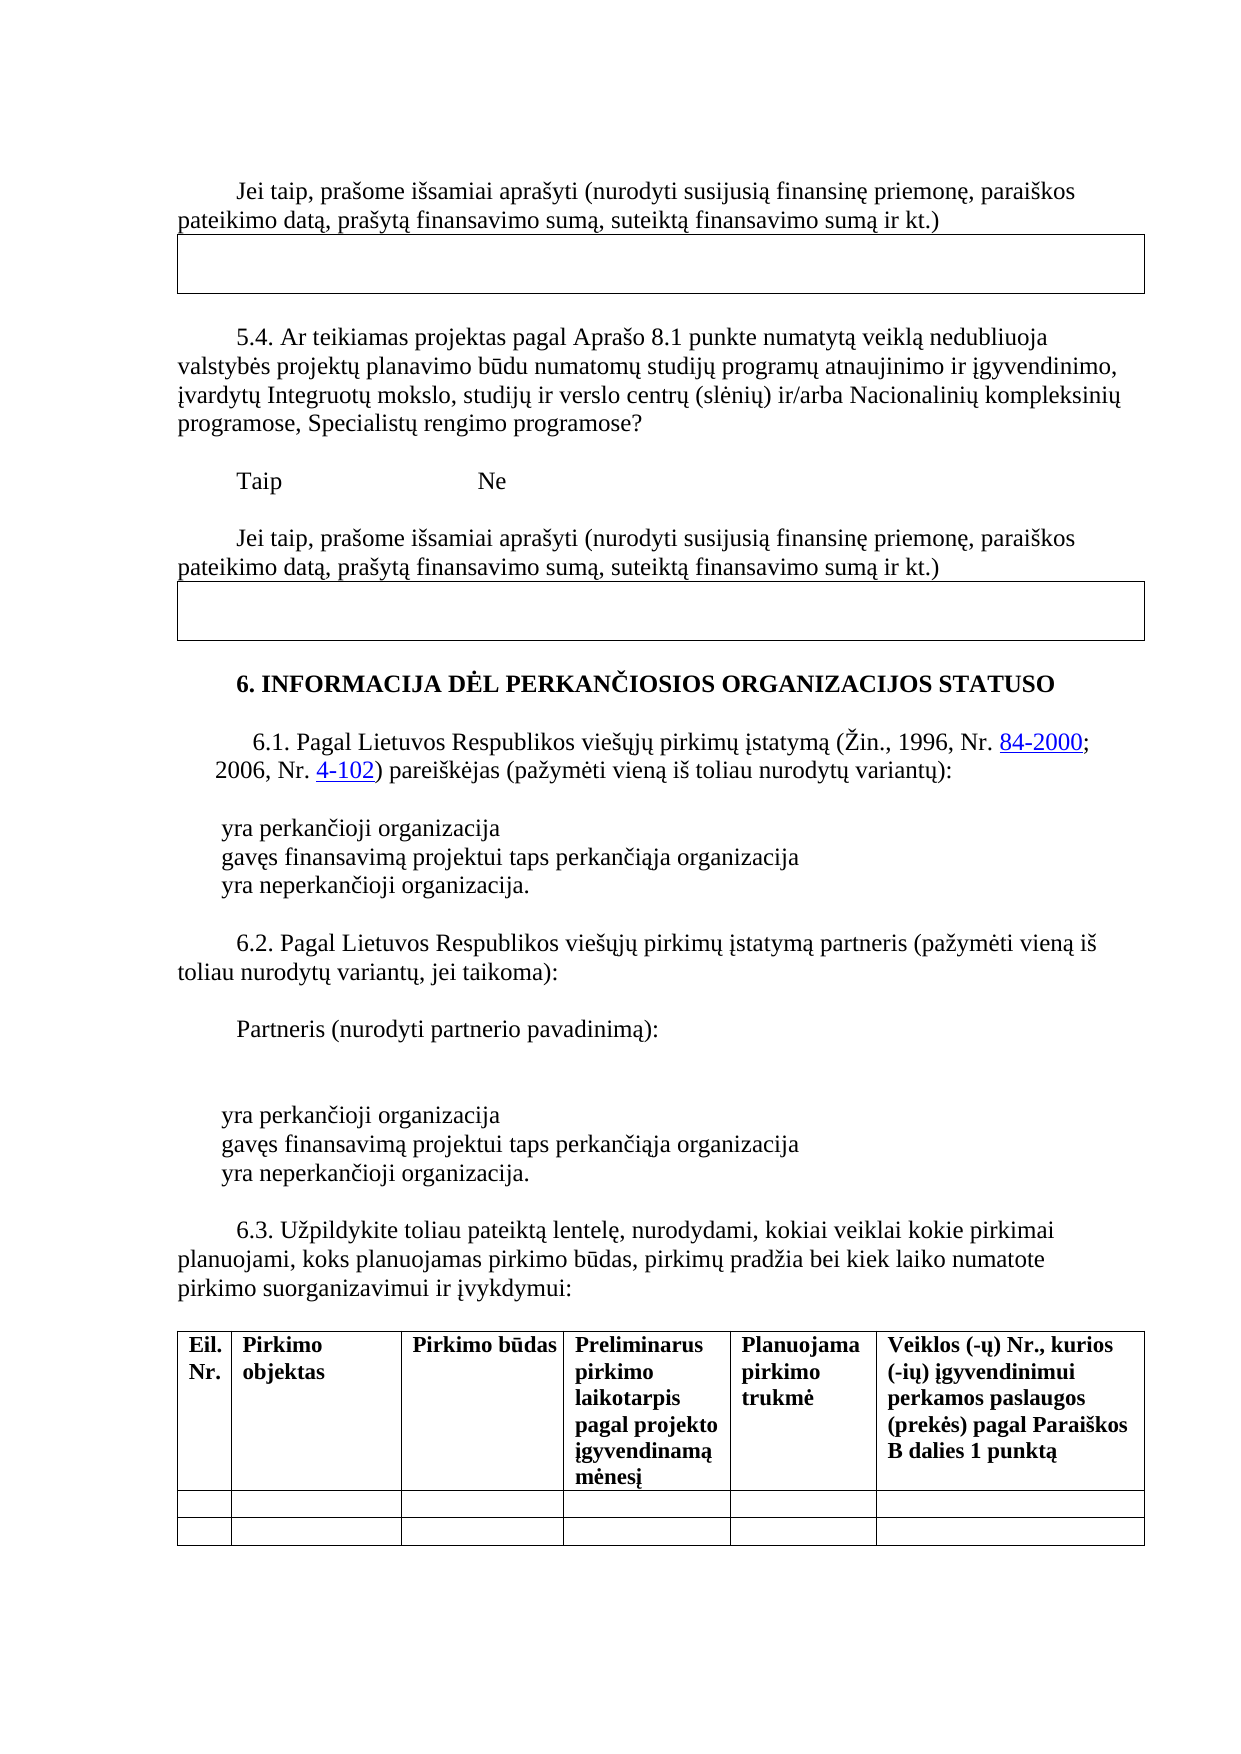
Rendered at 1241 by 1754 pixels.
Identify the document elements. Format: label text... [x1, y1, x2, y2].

text Partneris (nurodyti partnerio pavadinimą): [177, 1014, 1122, 1043]
table_cell [731, 1491, 876, 1517]
text 6.1. Pagal Lietuvos Respublikos viešųjų pirkimų įstatymą (Žin., 1996, Nr. 84-2000; 2006, Nr. 4-102) pareiškėjas (pažymėti vieną iš toliau nurodytų variantų): [215, 727, 1122, 784]
table_cell [564, 1518, 730, 1544]
text 6.2. Pagal Lietuvos Respublikos viešųjų pirkimų įstatymą partneris (pažymėti vieną iš toliau nurodytų variantų, jei taikoma): [177, 928, 1122, 986]
table_cell [402, 1491, 563, 1517]
text 6. INFORMACIJA DĖL PERKANČIOSIOS ORGANIZACIJOS STATUSO [177, 669, 1122, 698]
table_cell [178, 1491, 231, 1517]
table_header [178, 235, 1144, 292]
text [] yra perkančioji organizacija [177, 1101, 1122, 1129]
table_header Pirkimo būdas [402, 1332, 563, 1490]
table_cell [731, 1518, 876, 1544]
text Jei taip, prašome išsamiai aprašyti (nurodyti susijusią finansinę priemonę, paraiškos pateikimo datą, prašytą finansavimo sumą, suteiktą finansavimo sumą ir kt.) [177, 523, 1122, 581]
table_header Veiklos (-ų) Nr., kurios (-ių) įgyvendinimui perkamos paslaugos (prekės) pagal Paraiškos B dalies 1 punktą [877, 1332, 1144, 1490]
table_cell [402, 1518, 563, 1544]
table_cell [232, 1491, 401, 1517]
table_header Planuojama pirkimo trukmė [731, 1332, 876, 1490]
table_cell [564, 1491, 730, 1517]
table_cell [178, 1518, 231, 1544]
text Taip [] Ne [] [177, 466, 1122, 495]
text Jei taip, prašome išsamiai aprašyti (nurodyti susijusią finansinę priemonę, paraiškos pateikimo datą, prašytą finansavimo sumą, suteiktą finansavimo sumą ir kt.) [177, 176, 1122, 234]
text [] yra perkančioji organizacija [177, 813, 1122, 842]
text [] yra neperkančioji organizacija. [177, 1158, 1122, 1187]
table_cell [877, 1518, 1144, 1544]
table_cell [877, 1491, 1144, 1517]
table_header Eil. Nr. [178, 1332, 231, 1490]
table_header Pirkimo objektas [232, 1332, 401, 1490]
text [] gavęs finansavimą projektui taps perkančiąja organizacija [177, 842, 1122, 871]
text 6.3. Užpildykite toliau pateiktą lentelę, nurodydami, kokiai veiklai kokie pirkimai planuojami, koks planuojamas pirkimo būdas, pirkimų pradžia bei kiek laiko numatote pirkimo suorganizavimui ir įvykdymui: [177, 1216, 1122, 1302]
table_header Preliminarus pirkimo laikotarpis pagal projekto įgyvendinamą mėnesį [564, 1332, 730, 1490]
text 5.4. Ar teikiamas projektas pagal Aprašo 8.1 punkte numatytą veiklą nedubliuoja valstybės projektų planavimo būdu numatomų studijų programų atnaujinimo ir įgyvendinimo, įvardytų Integruotų mokslo, studijų ir verslo centrų (slėnių) ir/arba Nacionalinių kompleksinių programose, Specialistų rengimo programose? [177, 322, 1122, 437]
table_header [178, 582, 1144, 639]
table_cell [232, 1518, 401, 1544]
text [] gavęs finansavimą projektui taps perkančiąja organizacija [177, 1129, 1122, 1158]
text [] yra neperkančioji organizacija. [177, 871, 1122, 899]
